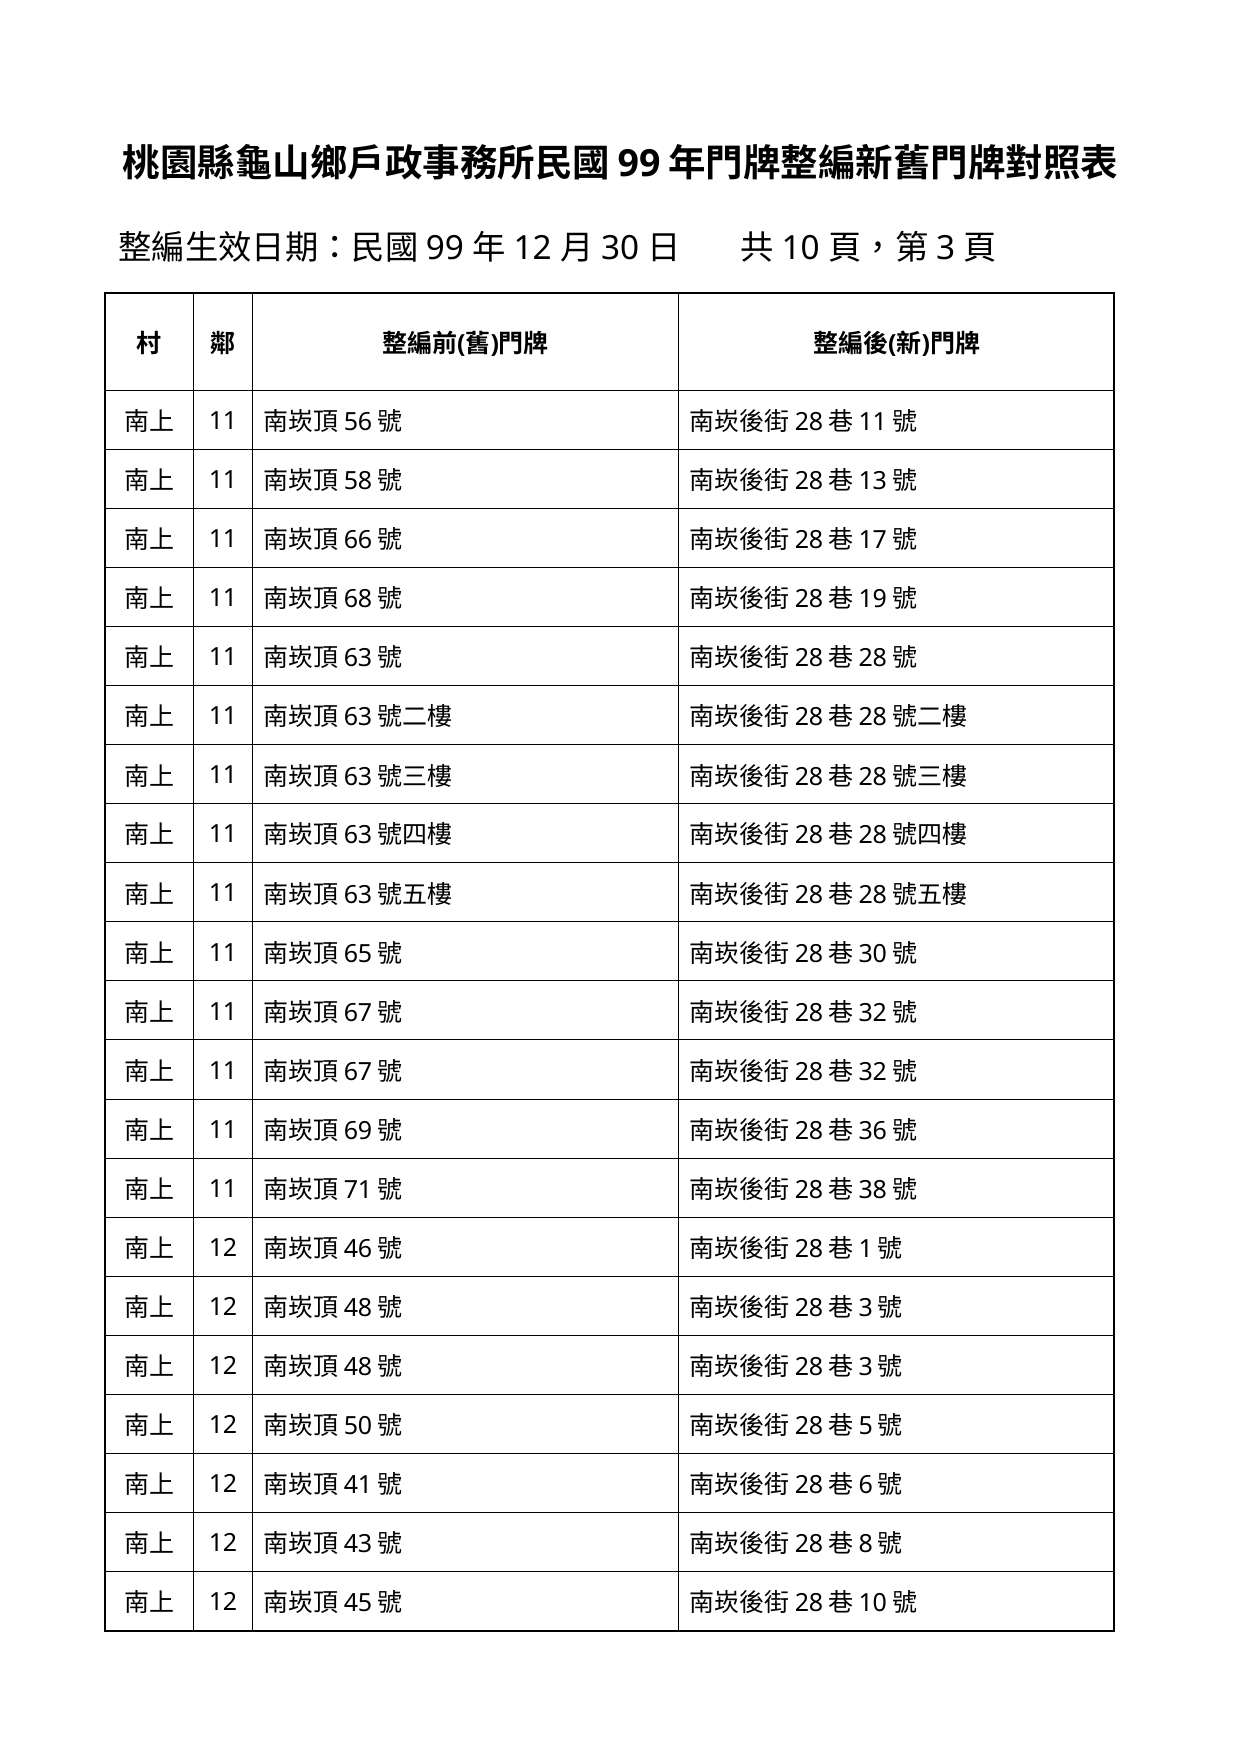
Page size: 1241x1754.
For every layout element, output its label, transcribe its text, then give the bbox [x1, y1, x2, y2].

table_cell 南上 [106, 1159, 193, 1217]
table_cell 南崁頂48號 [253, 1336, 678, 1394]
table_cell 南上 [106, 1040, 193, 1098]
table_cell 南崁頂68號 [253, 568, 678, 626]
table_cell 南崁後街28巷3號 [679, 1336, 1113, 1394]
table_cell 南上 [106, 1277, 193, 1335]
table_cell 南上 [106, 804, 193, 862]
table_cell 南崁頂67號 [253, 1040, 678, 1098]
table_cell 南崁後街28巷13號 [679, 450, 1113, 508]
table_cell 南崁後街28巷38號 [679, 1159, 1113, 1217]
table_cell 南崁頂58號 [253, 450, 678, 508]
table_cell 11 [194, 568, 252, 626]
table_cell 11 [194, 686, 252, 744]
table_cell 南上 [106, 981, 193, 1039]
table_cell 南崁後街28巷8號 [679, 1513, 1113, 1571]
table_cell 南上 [106, 1395, 193, 1453]
table_cell 南崁後街28巷11號 [679, 391, 1113, 449]
table_cell 南崁後街28巷10號 [679, 1572, 1113, 1630]
table_cell 南崁後街28巷3號 [679, 1277, 1113, 1335]
table_cell 南崁後街28巷1號 [679, 1218, 1113, 1276]
table_cell 南上 [106, 863, 193, 921]
table_cell 南上 [106, 1100, 193, 1157]
table_cell 11 [194, 863, 252, 921]
table_cell 南崁後街28巷6號 [679, 1454, 1113, 1512]
table_cell 南崁頂63號三樓 [253, 745, 678, 803]
table_cell 南崁頂69號 [253, 1100, 678, 1157]
table_cell 南崁後街28巷32號 [679, 981, 1113, 1039]
table_cell 南上 [106, 1218, 193, 1276]
table_cell 11 [194, 1100, 252, 1157]
table_cell 南崁後街28巷17號 [679, 509, 1113, 567]
table_cell 南崁頂46號 [253, 1218, 678, 1276]
table_cell 南崁頂63號五樓 [253, 863, 678, 921]
table_cell 南崁頂63號 [253, 627, 678, 685]
table_cell 南上 [106, 686, 193, 744]
table_cell 南崁後街28巷28號四樓 [679, 804, 1113, 862]
table_cell 11 [194, 804, 252, 862]
table_cell 南崁後街28巷5號 [679, 1395, 1113, 1453]
table_cell 南崁後街28巷28號二樓 [679, 686, 1113, 744]
table_cell 南崁後街28巷28號 [679, 627, 1113, 685]
table_cell 11 [194, 1159, 252, 1217]
table_cell 12 [194, 1572, 252, 1630]
table_cell 11 [194, 1040, 252, 1098]
table_cell 南崁後街28巷30號 [679, 922, 1113, 980]
table_cell 12 [194, 1454, 252, 1512]
table_cell 南上 [106, 745, 193, 803]
table_cell 南崁後街28巷28號三樓 [679, 745, 1113, 803]
table_cell 南上 [106, 1513, 193, 1571]
table_cell 南崁頂48號 [253, 1277, 678, 1335]
text 整編生效日期：民國 99 年 12 月 30 日 共 10 頁，第 3 頁 [118, 207, 1122, 282]
table_cell 南崁頂63號二樓 [253, 686, 678, 744]
table_cell 11 [194, 745, 252, 803]
table_cell 南崁頂63號四樓 [253, 804, 678, 862]
table_cell 南上 [106, 627, 193, 685]
table_cell 11 [194, 922, 252, 980]
table_header 整編後(新)門牌 [679, 294, 1113, 390]
table_cell 南上 [106, 922, 193, 980]
table_cell 11 [194, 450, 252, 508]
table_cell 12 [194, 1513, 252, 1571]
table_cell 南崁頂71號 [253, 1159, 678, 1217]
table_header 鄰 [194, 294, 252, 390]
table_cell 南上 [106, 1336, 193, 1394]
table_cell 南崁頂65號 [253, 922, 678, 980]
table_cell 12 [194, 1395, 252, 1453]
table_cell 11 [194, 981, 252, 1039]
table_cell 南崁後街28巷36號 [679, 1100, 1113, 1157]
table_cell 南崁後街28巷32號 [679, 1040, 1113, 1098]
table_cell 南上 [106, 1572, 193, 1630]
text 桃園縣龜山鄉戶政事務所民國99年門牌整編新舊門牌對照表 [118, 123, 1122, 198]
table_cell 11 [194, 391, 252, 449]
table_header 整編前(舊)門牌 [253, 294, 678, 390]
table_cell 12 [194, 1277, 252, 1335]
table_cell 南上 [106, 509, 193, 567]
table_cell 南崁頂66號 [253, 509, 678, 567]
table_cell 南崁頂50號 [253, 1395, 678, 1453]
table_cell 南上 [106, 391, 193, 449]
table_cell 南上 [106, 1454, 193, 1512]
table_cell 南崁頂45號 [253, 1572, 678, 1630]
table_cell 南上 [106, 450, 193, 508]
table_cell 11 [194, 509, 252, 567]
table_cell 12 [194, 1336, 252, 1394]
table_cell 南崁頂43號 [253, 1513, 678, 1571]
table_cell 南崁頂67號 [253, 981, 678, 1039]
table_cell 12 [194, 1218, 252, 1276]
table_cell 南崁後街28巷28號五樓 [679, 863, 1113, 921]
table_cell 南崁頂41號 [253, 1454, 678, 1512]
table_cell 南崁頂56號 [253, 391, 678, 449]
table_header 村 [106, 294, 193, 390]
table_cell 南上 [106, 568, 193, 626]
table_cell 南崁後街28巷19號 [679, 568, 1113, 626]
table_cell 11 [194, 627, 252, 685]
